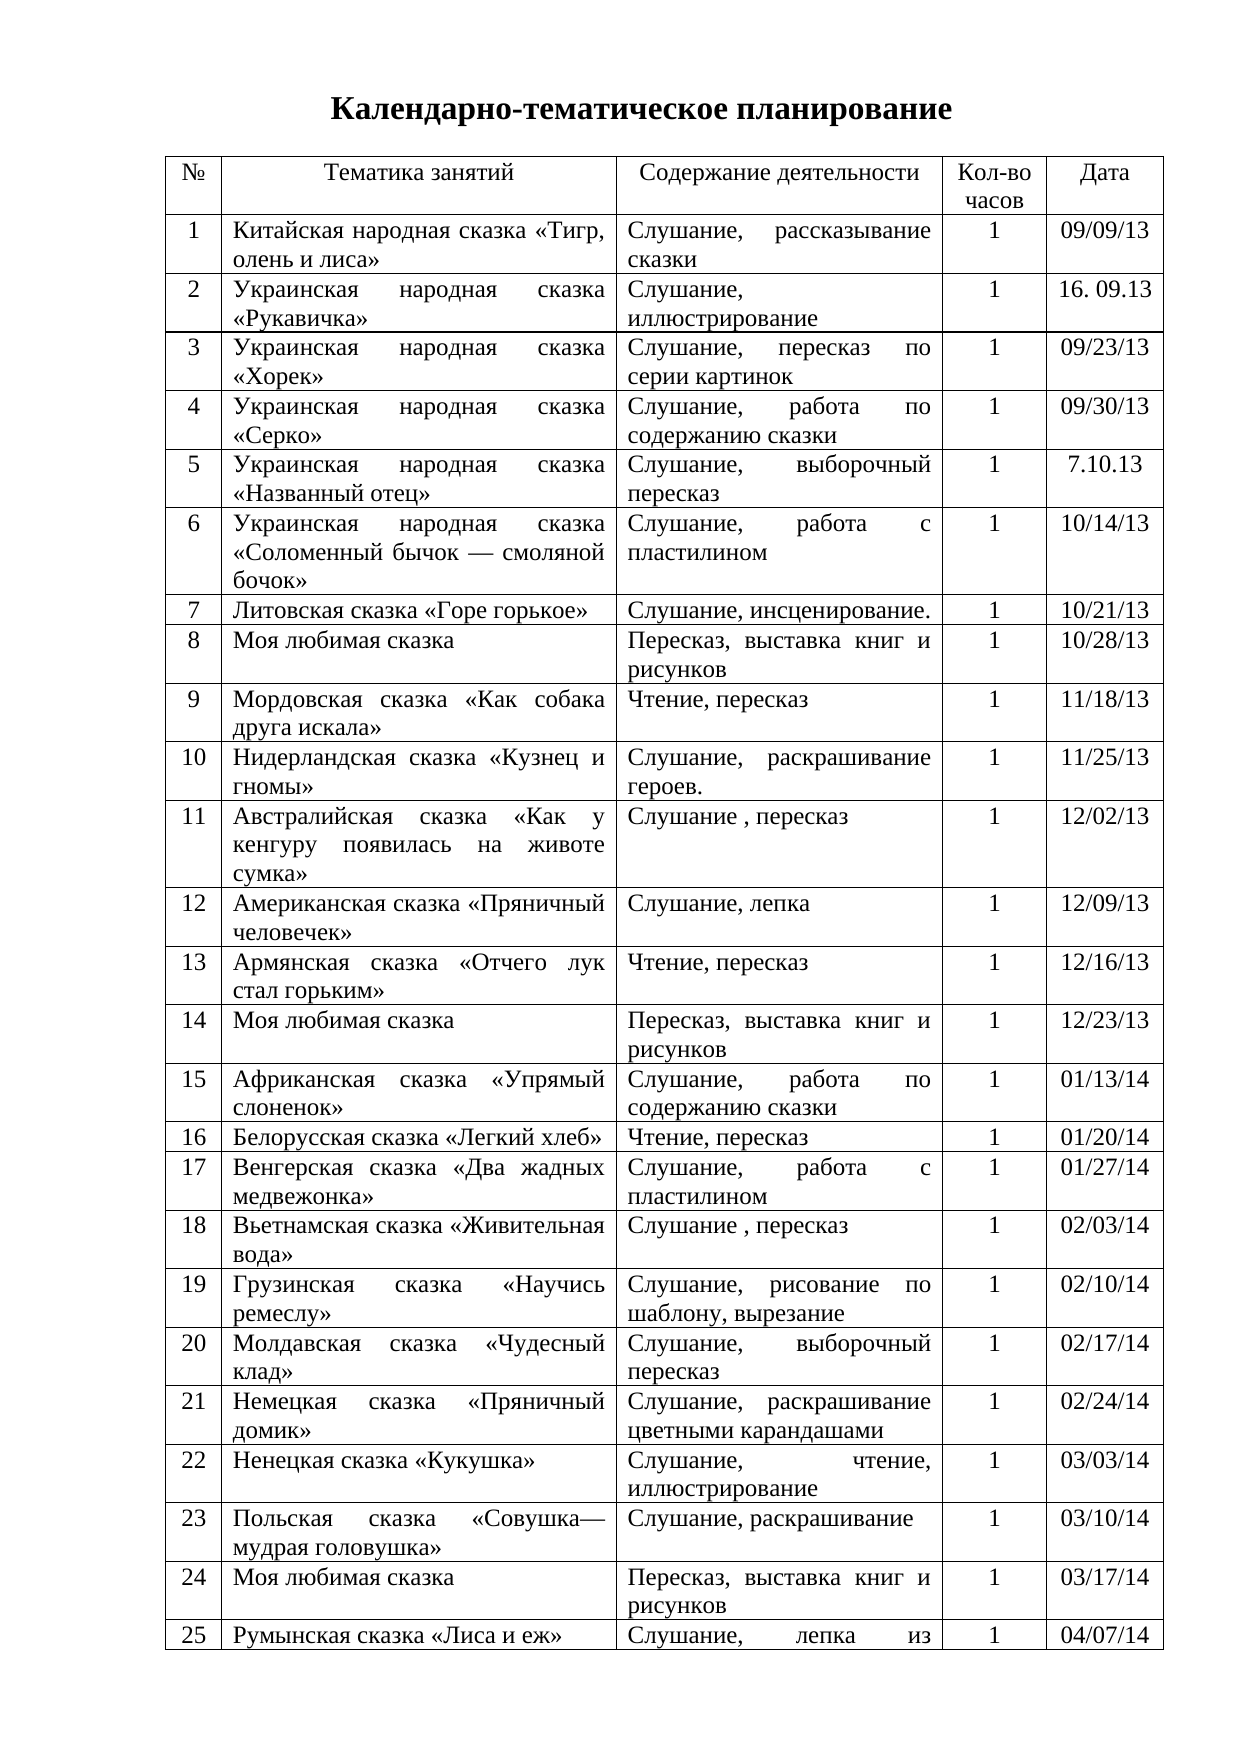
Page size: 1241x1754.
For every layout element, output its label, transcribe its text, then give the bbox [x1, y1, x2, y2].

table_cell 22 [166, 1445, 221, 1502]
table_cell 4 [166, 391, 221, 448]
table_cell 1 [166, 215, 221, 273]
table_cell Молдавская сказка «Чудесный клад» [222, 1328, 616, 1385]
table_cell Пересказ, выставка книг и рисунков [617, 625, 942, 683]
table_cell 24 [166, 1562, 221, 1619]
table_cell 1 [943, 1211, 1046, 1268]
table_cell Китайская народная сказка «Тигр, олень и лиса» [222, 215, 616, 273]
table_cell Моя любимая сказка [222, 625, 616, 683]
table_cell 16 [166, 1122, 221, 1151]
table_cell Армянская сказка «Отчего лук стал горьким» [222, 947, 616, 1004]
table_cell 15 [166, 1064, 221, 1121]
table_cell 12 [166, 888, 221, 946]
table_cell 09.09.13 [1047, 215, 1163, 273]
table_cell 1 [943, 1386, 1046, 1444]
table_cell 25.11.13 [1047, 742, 1163, 800]
table_cell 20 [166, 1328, 221, 1385]
table_cell Румынская сказка «Лиса и еж» [222, 1620, 616, 1649]
text Календарно-тематическое планирование [177, 89, 1152, 127]
table_cell 17.03.14 [1047, 1562, 1163, 1619]
table_cell 11 [166, 801, 221, 887]
table_cell Пересказ, выставка книг и рисунков [617, 1005, 942, 1063]
table_cell Слушание, работа по содержанию сказки [617, 391, 942, 448]
table_cell Слушание, работа с пластилином [617, 508, 942, 594]
table_cell Грузинская сказка «Научись ремеслу» [222, 1269, 616, 1327]
table_cell 07.04.14 [1047, 1620, 1163, 1649]
table_cell 18 [166, 1211, 221, 1268]
table_cell Венгерская сказка «Два жадных медвежонка» [222, 1152, 616, 1209]
table_cell 1 [943, 391, 1046, 448]
table_cell Слушание, иллюстрирование [617, 274, 942, 331]
table_cell Моя любимая сказка [222, 1005, 616, 1063]
table_cell 1 [943, 947, 1046, 1004]
table_header Дата [1047, 157, 1163, 214]
table_cell 16. 09.13 [1047, 274, 1163, 331]
table_cell Немецкая сказка «Пряничный домик» [222, 1386, 616, 1444]
table_cell Слушание, рассказывание сказки [617, 215, 942, 273]
table_cell 1 [943, 508, 1046, 594]
table_cell Слушание , пересказ [617, 801, 942, 887]
table_cell Слушание, раскрашивание цветными карандашами [617, 1386, 942, 1444]
table_cell 16.12.13 [1047, 947, 1163, 1004]
table_header Кол-во часов [943, 157, 1046, 214]
table_cell 1 [943, 1005, 1046, 1063]
table_cell Африканская сказка «Упрямый слоненок» [222, 1064, 616, 1121]
table_cell Слушание, работа с пластилином [617, 1152, 942, 1209]
table_cell 1 [943, 450, 1046, 507]
table_cell Слушание, раскрашивание героев. [617, 742, 942, 800]
table_cell 21 [166, 1386, 221, 1444]
table_cell 1 [943, 888, 1046, 946]
table_cell 1 [943, 1152, 1046, 1209]
table_cell 09.12.13 [1047, 888, 1163, 946]
table_cell Ненецкая сказка «Кукушка» [222, 1445, 616, 1502]
table_cell Пересказ, выставка книг и рисунков [617, 1562, 942, 1619]
table_cell 14.10.13 [1047, 508, 1163, 594]
table_cell 02.12.13 [1047, 801, 1163, 887]
table_cell Нидерландская сказка «Кузнец и гномы» [222, 742, 616, 800]
table_cell 1 [943, 595, 1046, 624]
table_cell 30.09.13 [1047, 391, 1163, 448]
table_cell 17.02.14 [1047, 1328, 1163, 1385]
table_cell 13 [166, 947, 221, 1004]
table_cell Слушание , пересказ [617, 1211, 942, 1268]
table_cell 21.10.13 [1047, 595, 1163, 624]
table_cell Слушание, лепка [617, 888, 942, 946]
table_cell Чтение, пересказ [617, 947, 942, 1004]
table_cell Украинская народная сказка «Хорек» [222, 333, 616, 390]
table_cell 1 [943, 625, 1046, 683]
table_cell 10.03.14 [1047, 1503, 1163, 1561]
table_cell 24.02.14 [1047, 1386, 1163, 1444]
table_cell Литовская сказка «Горе горькое» [222, 595, 616, 624]
table_cell 1 [943, 215, 1046, 273]
table_cell Белорусская сказка «Легкий хлеб» [222, 1122, 616, 1151]
table_cell Слушание, инсценирование. [617, 595, 942, 624]
table_cell 1 [943, 1503, 1046, 1561]
table_cell 17 [166, 1152, 221, 1209]
table_cell 03.03.14 [1047, 1445, 1163, 1502]
table_cell 1 [943, 1064, 1046, 1121]
table_cell 18.11.13 [1047, 684, 1163, 741]
table_header № [166, 157, 221, 214]
table_cell Украинская народная сказка «Рукавичка» [222, 274, 616, 331]
table_cell Чтение, пересказ [617, 1122, 942, 1151]
table_cell 23 [166, 1503, 221, 1561]
table_cell Американская сказка «Пряничный человечек» [222, 888, 616, 946]
table_cell 1 [943, 1328, 1046, 1385]
table_cell 13.01.14 [1047, 1064, 1163, 1121]
table_cell Мордовская сказка «Как собака друга искала» [222, 684, 616, 741]
table_cell Слушание, выборочный пересказ [617, 450, 942, 507]
table_cell 1 [943, 1445, 1046, 1502]
table_cell 1 [943, 801, 1046, 887]
table_cell Украинская народная сказка «Серко» [222, 391, 616, 448]
table_cell Украинская народная сказка «Соломенный бычок — смоляной бочок» [222, 508, 616, 594]
table_cell 7.10.13 [1047, 450, 1163, 507]
table_cell 1 [943, 1620, 1046, 1649]
table_cell 10.02.14 [1047, 1269, 1163, 1327]
table_cell Слушание, работа по содержанию сказки [617, 1064, 942, 1121]
table_cell 1 [943, 1562, 1046, 1619]
table_cell Слушание, рисование по шаблону, вырезание [617, 1269, 942, 1327]
table_cell 8 [166, 625, 221, 683]
table_header Тематика занятий [222, 157, 616, 214]
table_cell 27.01.14 [1047, 1152, 1163, 1209]
table_cell 19 [166, 1269, 221, 1327]
table_cell 14 [166, 1005, 221, 1063]
table_cell Слушание, лепка из [617, 1620, 942, 1649]
table_cell 25 [166, 1620, 221, 1649]
table_cell 1 [943, 1269, 1046, 1327]
table_cell 3 [166, 333, 221, 390]
table_cell 1 [943, 684, 1046, 741]
table_cell 6 [166, 508, 221, 594]
table_cell Польская сказка «Совушка— мудрая головушка» [222, 1503, 616, 1561]
table_cell 03.02.14 [1047, 1211, 1163, 1268]
table_cell 1 [943, 274, 1046, 331]
table_cell 2 [166, 274, 221, 331]
table_cell 10 [166, 742, 221, 800]
table_cell Вьетнамская сказка «Живительная вода» [222, 1211, 616, 1268]
table_header Содержание деятельности [617, 157, 942, 214]
table_cell 1 [943, 1122, 1046, 1151]
table_cell 9 [166, 684, 221, 741]
table_cell Моя любимая сказка [222, 1562, 616, 1619]
table_cell Украинская народная сказка «Названный отец» [222, 450, 616, 507]
table_cell Слушание, чтение, иллюстрирование [617, 1445, 942, 1502]
table_cell 1 [943, 333, 1046, 390]
table_cell Слушание, пересказ по серии картинок [617, 333, 942, 390]
table_cell Слушание, выборочный пересказ [617, 1328, 942, 1385]
table_cell 7 [166, 595, 221, 624]
table_cell Чтение, пересказ [617, 684, 942, 741]
table_cell 1 [943, 742, 1046, 800]
table_cell Австралийская сказка «Как у кенгуру появилась на животе сумка» [222, 801, 616, 887]
table_cell Слушание, раскрашивание [617, 1503, 942, 1561]
table_cell 23.09.13 [1047, 333, 1163, 390]
table_cell 20.01.14 [1047, 1122, 1163, 1151]
table_cell 5 [166, 450, 221, 507]
table_cell 28.10.13 [1047, 625, 1163, 683]
table_cell 23.12.13 [1047, 1005, 1163, 1063]
